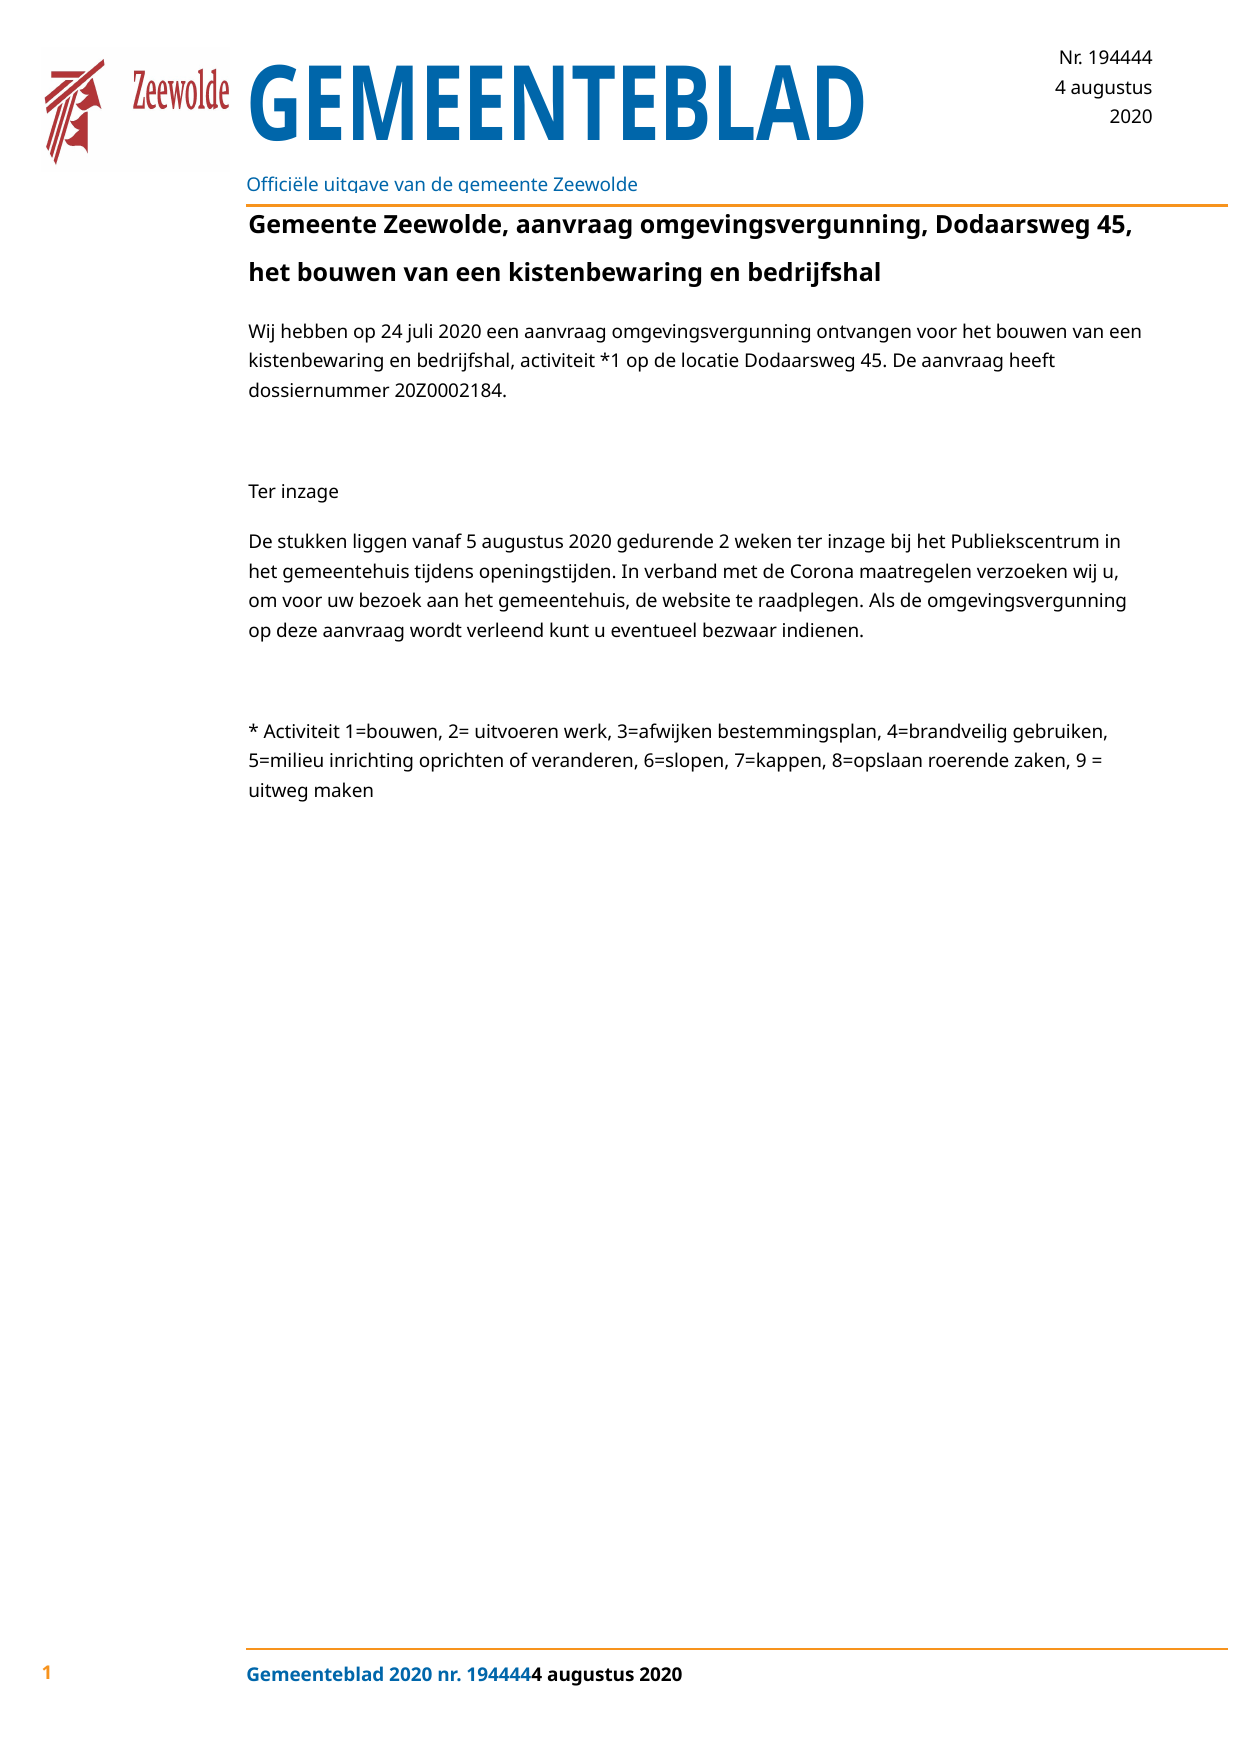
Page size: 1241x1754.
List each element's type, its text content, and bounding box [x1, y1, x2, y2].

text * Activiteit 1=bouwen, 2= uitvoeren werk, 3=afwijken bestemmingsplan, 4=brandveilig gebruiken, 5=milieu inrichting oprichten of veranderen, 6=slopen, 7=kappen, 8=opslaan roerende zaken, 9 = uitweg maken [248, 718, 1152, 803]
text Wij hebben op 24 juli 2020 een aanvraag omgevingsvergunning ontvangen voor het bouwen van een kistenbewaring en bedrijfshal, activiteit *1 op de locatie Dodaarsweg 45. De aanvraag heeft dossiernummer 20Z0002184. [248, 318, 1152, 403]
picture [41, 47, 231, 172]
text De stukken liggen vanaf 5 augustus 2020 gedurende 2 weken ter inzage bij het Publiekscentrum in het gemeentehuis tijdens openingstijden. In verband met de Corona maatregelen verzoeken wij u, om voor uw bezoek aan het gemeentehuis, de website te raadplegen. Als de omgevingsvergunning op deze aanvraag wordt verleend kunt u eventueel bezwaar indienen. [248, 528, 1152, 643]
text Gemeente Zeewolde, aanvraag omgevingsvergunning, Dodaarsweg 45, het bouwen van een kistenbewaring en bedrijfshal [248, 207, 1152, 288]
text Ter inzage [248, 478, 1152, 504]
